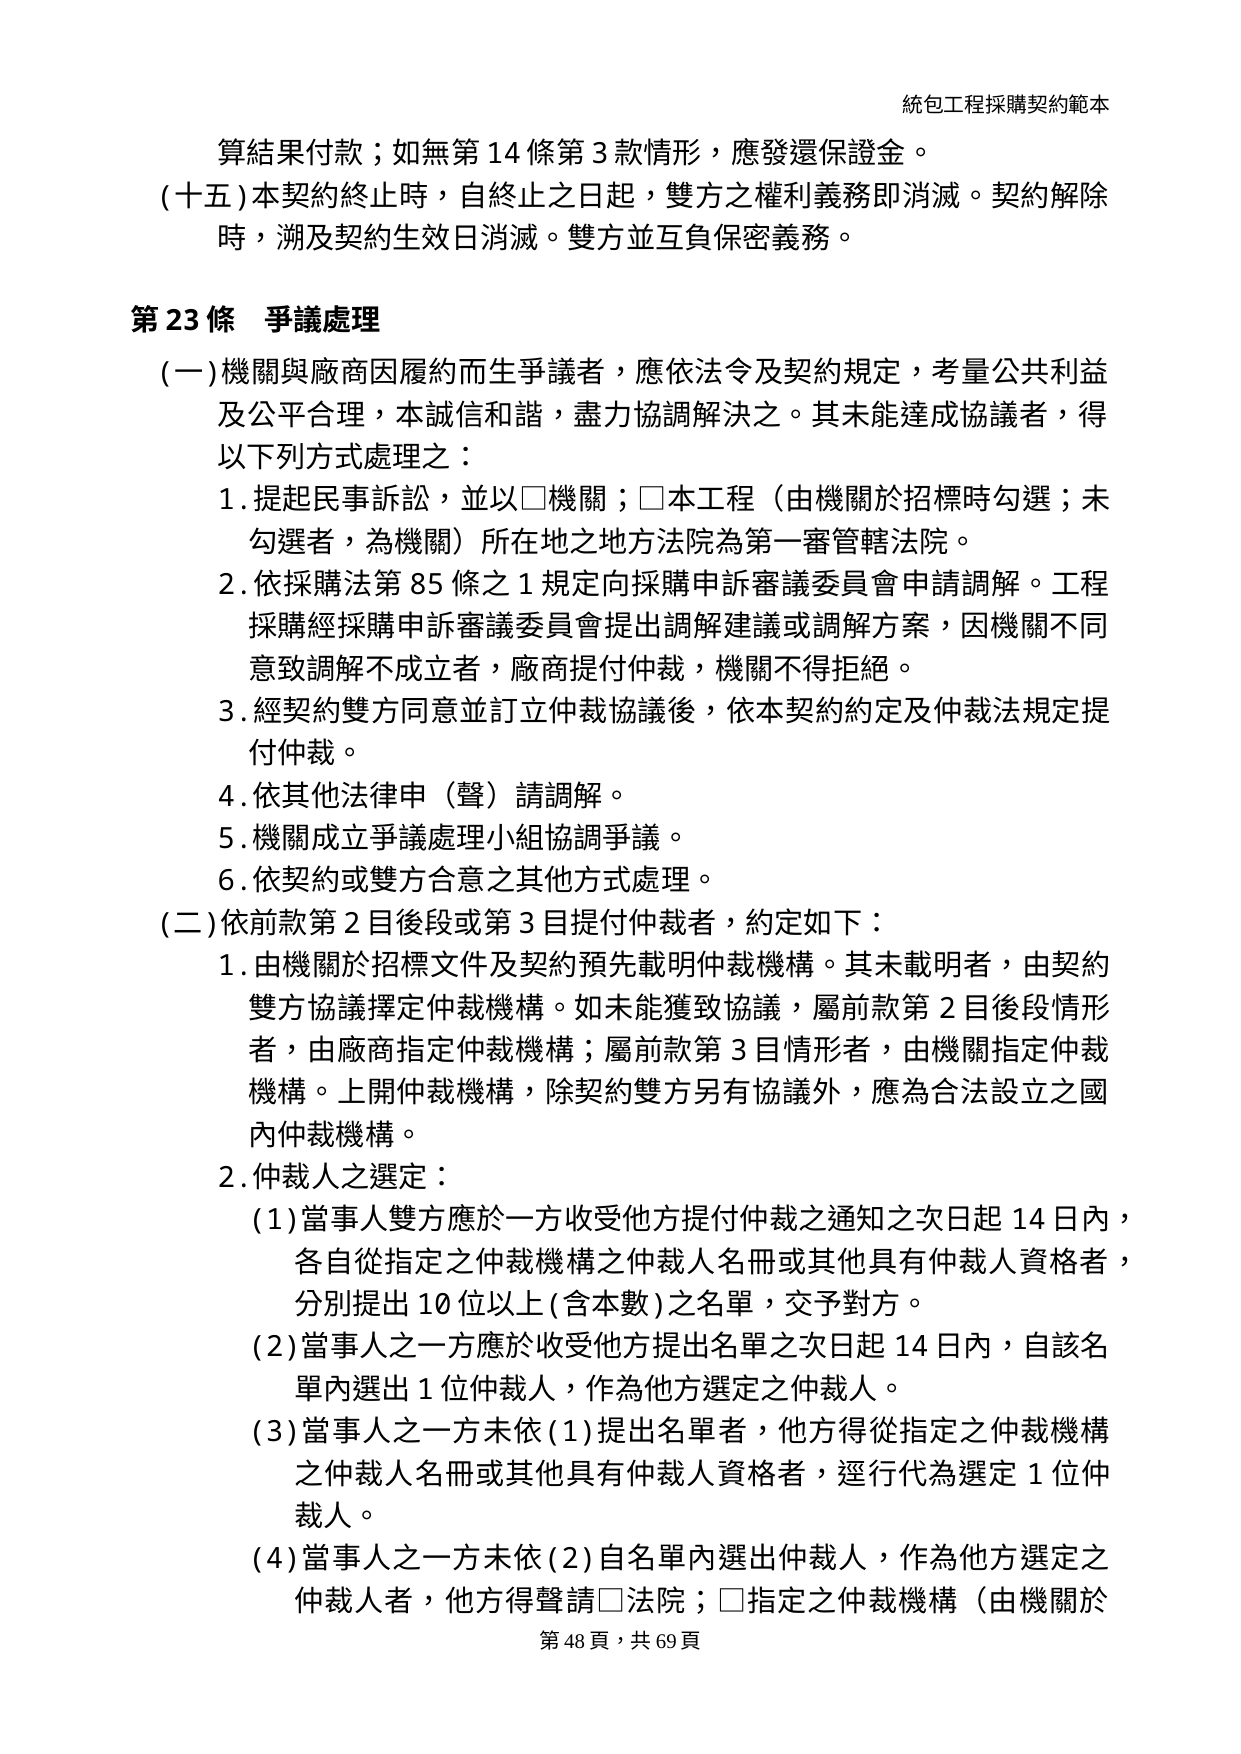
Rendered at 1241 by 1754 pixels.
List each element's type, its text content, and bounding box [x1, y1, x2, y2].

text (二)依前款第2目後段或第3目提付仲裁者，約定如下： [156, 899, 1110, 942]
text 1.由機關於招標文件及契約預先載明仲裁機構。其未載明者，由契約雙方協議擇定仲裁機構。如未能獲致協議，屬前款第2目後段情形者，由廠商指定仲裁機構；屬前款第3目情形者，由機關指定仲裁機構。上開仲裁機構，除契約雙方另有協議外，應為合法設立之國內仲裁機構。 [217, 942, 1110, 1153]
text 3.經契約雙方同意並訂立仲裁協議後，依本契約約定及仲裁法規定提付仲裁。 [217, 687, 1110, 772]
text 5.機關成立爭議處理小組協調爭議。 [217, 814, 1110, 857]
text (2)當事人之一方應於收受他方提出名單之次日起14日內，自該名單內選出1位仲裁人，作為他方選定之仲裁人。 [248, 1323, 1110, 1408]
text (十五)本契約終止時，自終止之日起，雙方之權利義務即消滅。契約解除時，溯及契約生效日消滅。雙方並互負保密義務。 [156, 172, 1110, 257]
text 算結果付款；如無第14條第3款情形，應發還保證金。 [156, 130, 1110, 172]
text (1)當事人雙方應於一方收受他方提付仲裁之通知之次日起14日內，各自從指定之仲裁機構之仲裁人名冊或其他具有仲裁人資格者，分別提出10位以上(含本數)之名單，交予對方。 [248, 1196, 1110, 1323]
text (3)當事人之一方未依(1)提出名單者，他方得從指定之仲裁機構之仲裁人名冊或其他具有仲裁人資格者，逕行代為選定1位仲裁人。 [248, 1408, 1110, 1535]
text (4)當事人之一方未依(2)自名單內選出仲裁人，作為他方選定之仲裁人者，他方得聲請□法院；□指定之仲裁機構（由機關於 [248, 1535, 1110, 1619]
text 第23條 爭議處理 [130, 297, 1110, 339]
text 2.依採購法第85條之1規定向採購申訴審議委員會申請調解。工程採購經採購申訴審議委員會提出調解建議或調解方案，因機關不同意致調解不成立者，廠商提付仲裁，機關不得拒絕。 [217, 561, 1110, 687]
text (一)機關與廠商因履約而生爭議者，應依法令及契約規定，考量公共利益及公平合理，本誠信和諧，盡力協調解決之。其未能達成協議者，得以下列方式處理之： [156, 349, 1110, 476]
text 4.依其他法律申（聲）請調解。 [217, 772, 1110, 814]
text 6.依契約或雙方合意之其他方式處理。 [217, 857, 1110, 899]
text 2.仲裁人之選定： [217, 1153, 1110, 1196]
text 1.提起民事訴訟，並以□機關；□本工程（由機關於招標時勾選；未勾選者，為機關）所在地之地方法院為第一審管轄法院。 [217, 476, 1110, 561]
